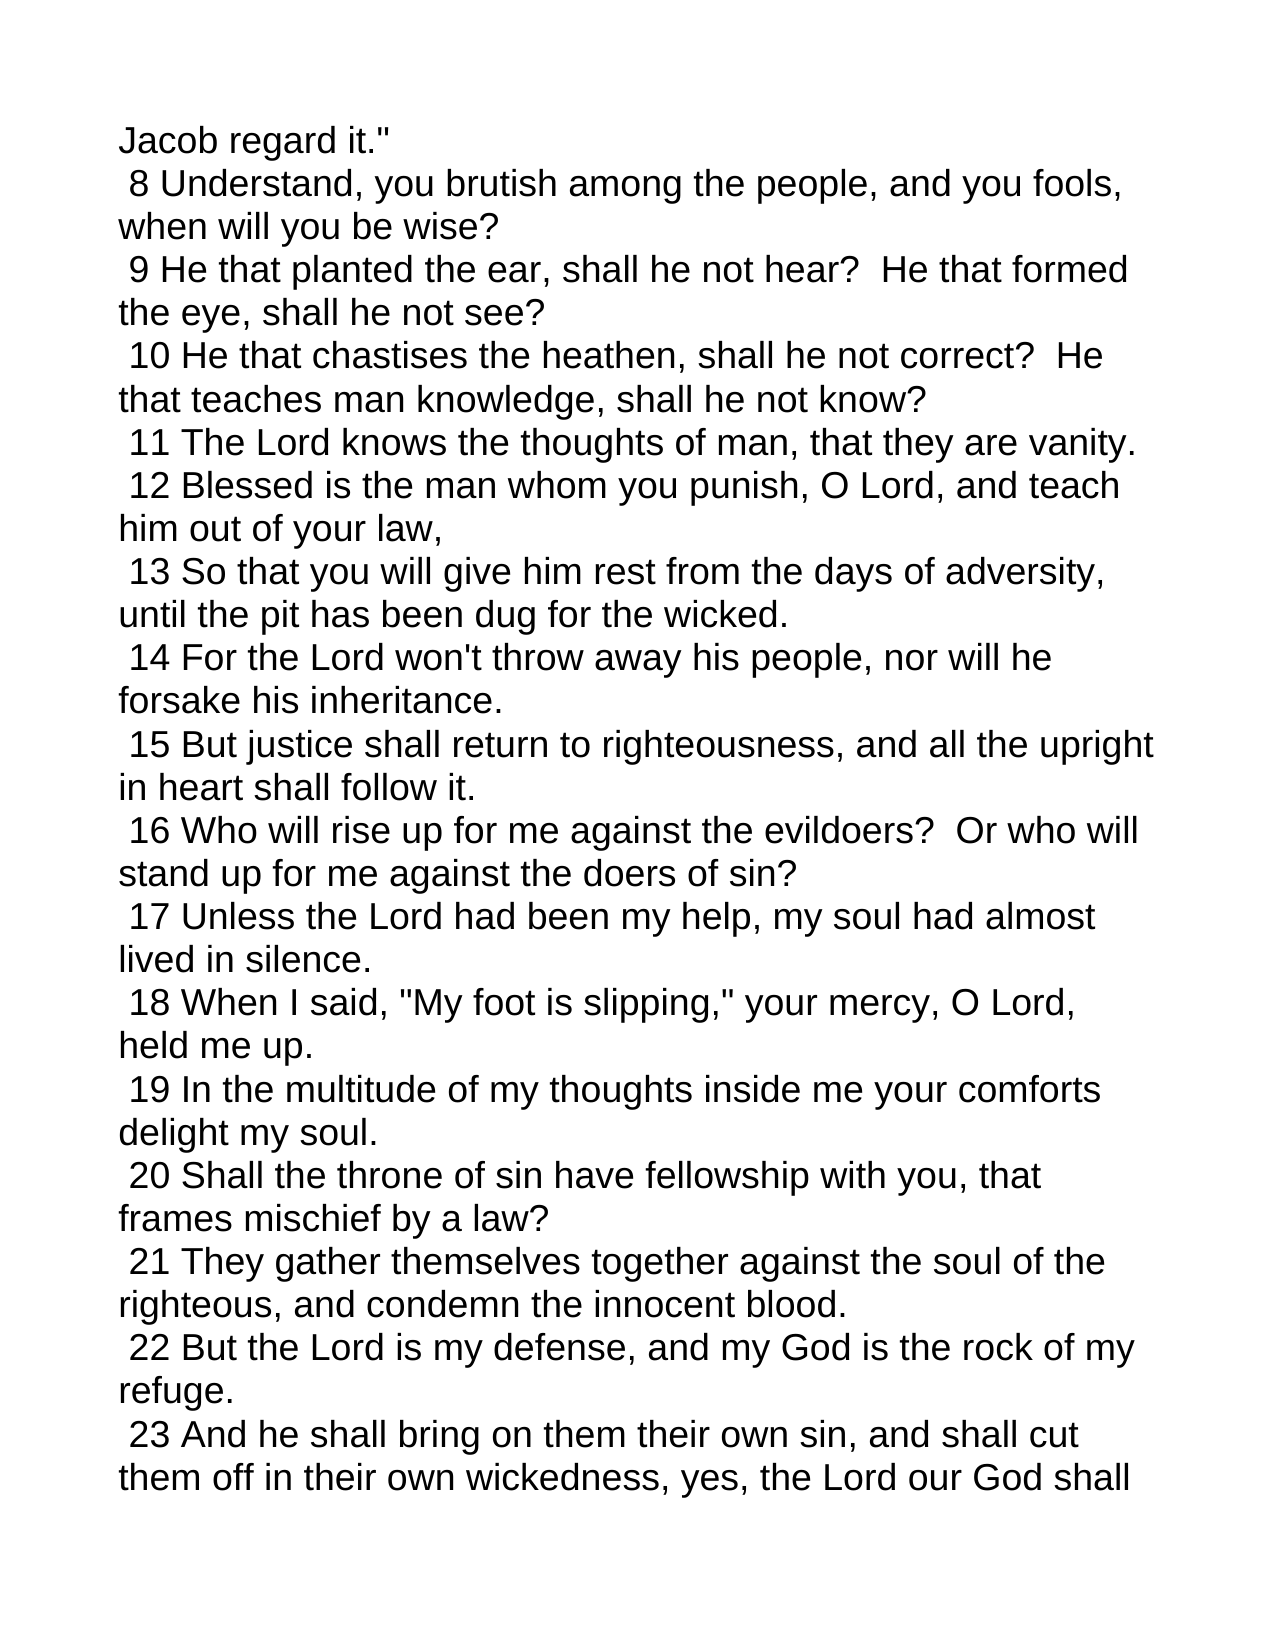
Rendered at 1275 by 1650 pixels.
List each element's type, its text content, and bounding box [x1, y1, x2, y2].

text 17 Unless the Lord had been my help, my soul had almost lived in silence. [118, 894, 1157, 981]
text 23 And he shall bring on them their own sin, and shall cut them off in their own wickedness, yes, the Lord our God shall [118, 1412, 1157, 1498]
text 12 Blessed is the man whom you punish, O Lord, and teach him out of your law, [118, 463, 1157, 549]
text 8 Understand, you brutish among the people, and you fools, when will you be wise? [118, 161, 1157, 247]
text 20 Shall the throne of sin have fellowship with you, that frames mischief by a law? [118, 1153, 1157, 1239]
text 10 He that chastises the heathen, shall he not correct? He that teaches man knowledge, shall he not know? [118, 334, 1157, 420]
text 22 But the Lord is my defense, and my God is the rock of my refuge. [118, 1326, 1157, 1412]
text 16 Who will rise up for me against the evildoers? Or who will stand up for me against the doers of sin? [118, 808, 1157, 894]
text 9 He that planted the ear, shall he not hear? He that formed the eye, shall he not see? [118, 247, 1157, 334]
text 15 But justice shall return to righteousness, and all the upright in heart shall follow it. [118, 722, 1157, 808]
text 13 So that you will give him rest from the days of adversity, until the pit has been dug for the wicked. [118, 549, 1157, 636]
text 21 They gather themselves together against the soul of the righteous, and condemn the innocent blood. [118, 1239, 1157, 1326]
text 18 When I said, "My foot is slipping," your mercy, O Lord, held me up. [118, 981, 1157, 1067]
text Jacob regard it." [118, 118, 1157, 161]
text 19 In the multitude of my thoughts inside me your comforts delight my soul. [118, 1067, 1157, 1153]
text 11 The Lord knows the thoughts of man, that they are vanity. [118, 420, 1157, 463]
text 14 For the Lord won't throw away his people, nor will he forsake his inheritance. [118, 636, 1157, 722]
